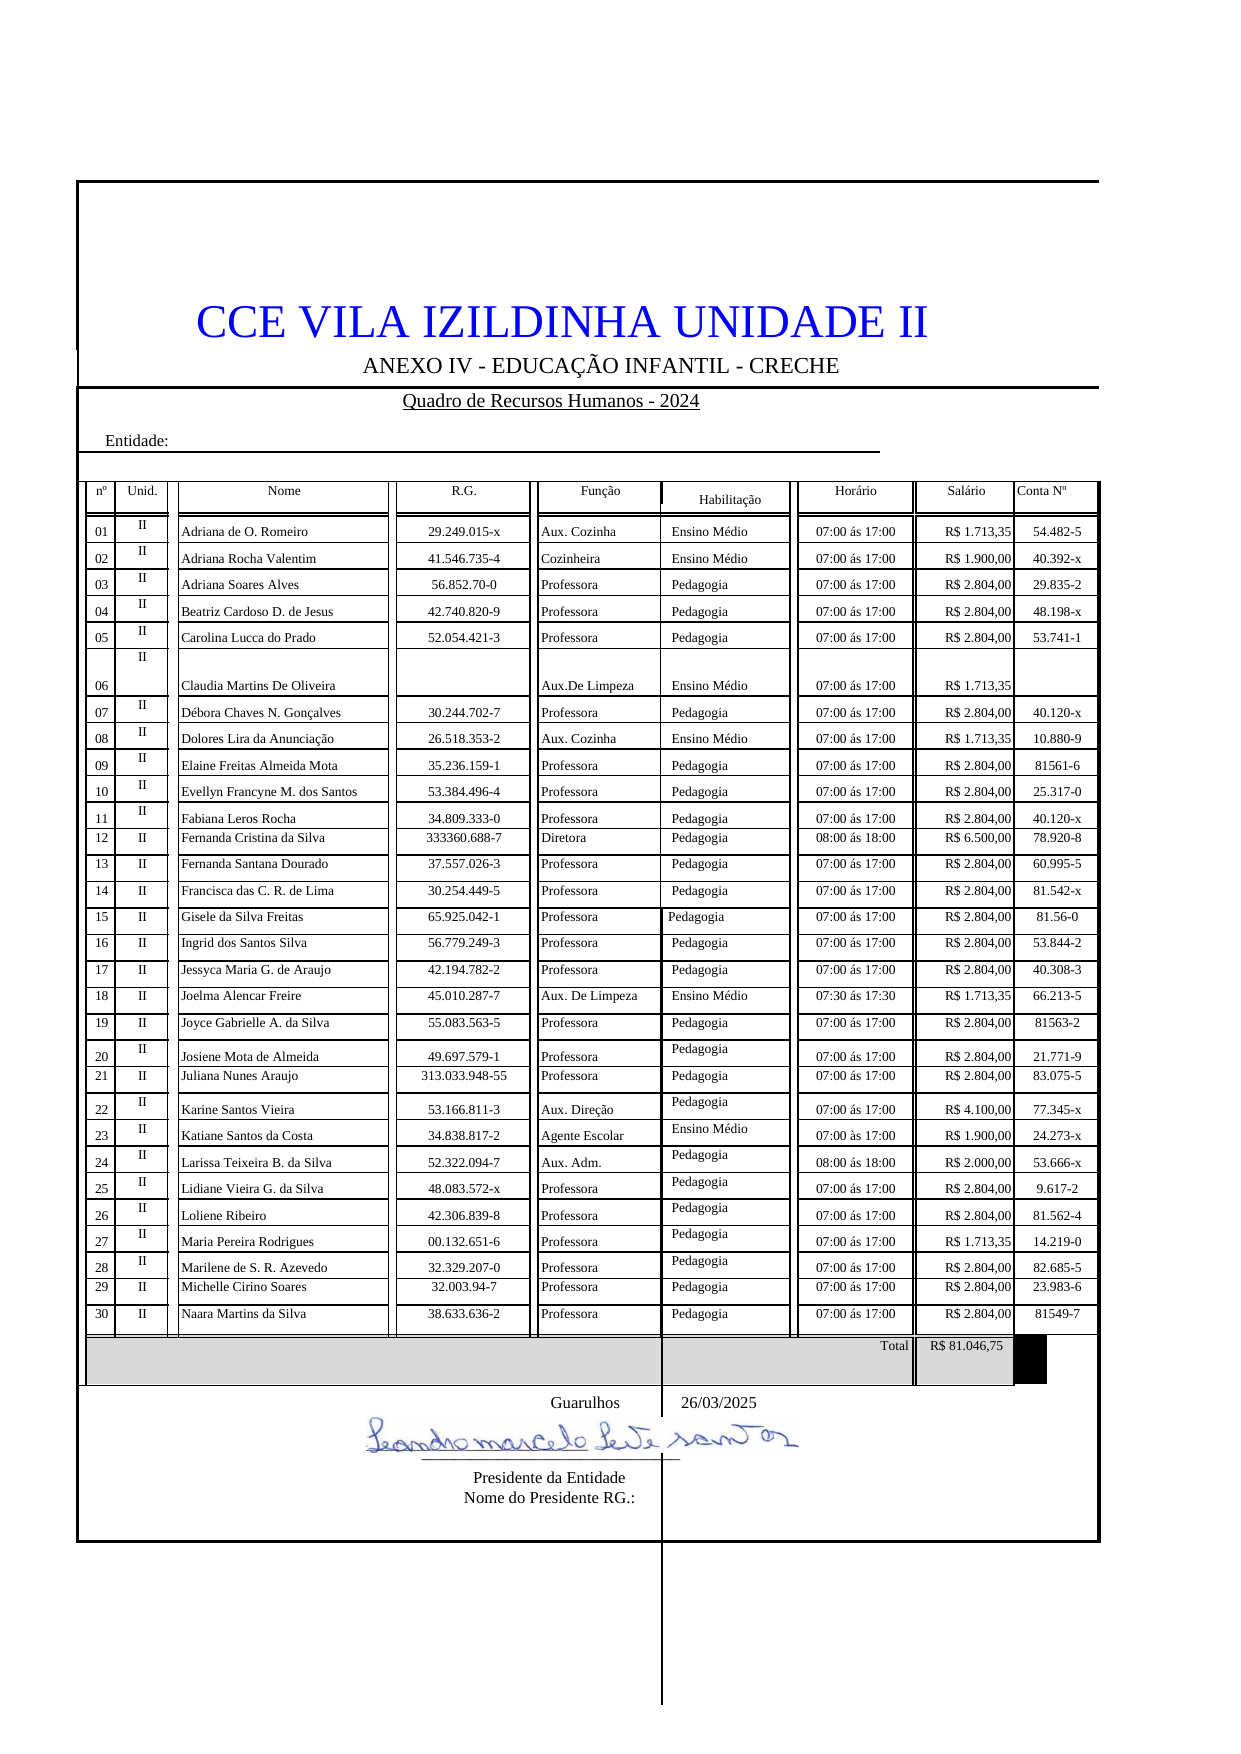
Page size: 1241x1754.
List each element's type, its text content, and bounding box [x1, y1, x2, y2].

table_cell II [116, 1173, 167, 1198]
table_cell II [116, 1200, 167, 1224]
table_cell R$ 1.713,35 [917, 723, 1013, 748]
table_cell 07:00 ás 17:00 [799, 1067, 912, 1092]
table_cell R$ 81.046,75 [917, 1338, 1013, 1384]
table_cell Professora [539, 909, 660, 933]
table_cell II [116, 1067, 167, 1092]
table_cell 23 [87, 1120, 114, 1145]
table_cell II [116, 962, 167, 986]
table_cell Quadro de Recursos Humanos - 2024 Entidade: [79, 389, 1014, 481]
table_cell 81563-2 [1015, 1015, 1097, 1039]
table_cell Ensino Médio [661, 649, 789, 695]
table_cell Conta Nº [1015, 482, 1097, 512]
table_cell 07:00 ás 17:00 [799, 882, 912, 907]
table_cell 48.083.572-x [397, 1173, 529, 1198]
table_cell R.G. [397, 482, 529, 512]
table_cell 25.317-0 [1015, 776, 1097, 801]
table_cell 40.120-x [1015, 803, 1097, 828]
table_cell 29 [87, 1279, 114, 1304]
table_cell Pedagogia [663, 1067, 789, 1092]
table_cell Aux. Adm. [539, 1147, 660, 1172]
table_cell Salário [917, 482, 1013, 512]
table_cell II [116, 1306, 167, 1333]
table_cell Nome [179, 482, 388, 512]
table_header [1014, 183, 1099, 386]
table_cell Juliana Nunes Araujo [179, 1067, 388, 1092]
table_cell Pedagogia [663, 1094, 789, 1119]
table_cell 65.925.042-1 [397, 909, 529, 933]
table_cell 56.852.70-0 [397, 570, 529, 594]
table_cell ANEXO IV - EDUCAÇÃO INFANTIL - CRECHE [79, 350, 1014, 386]
table_cell 07:00 ás 17:00 [799, 1200, 912, 1224]
table_cell Guarulhos 26/03/2025 _______________________________ Presidente da Entidade Nome do Presidente RG.: [79, 1386, 661, 1540]
table_cell Pedagogia [661, 856, 789, 881]
table_cell 08:00 ás 18:00 [799, 829, 912, 854]
table_cell Joyce Gabrielle A. da Silva [179, 1015, 388, 1039]
table_cell Pedagogia [663, 1173, 789, 1198]
table_cell 21 [87, 1067, 114, 1092]
table_cell II [116, 697, 167, 722]
table_cell 49.697.579-1 [397, 1041, 529, 1066]
table_cell Adriana de O. Romeiro [179, 517, 388, 542]
table_cell Professora [539, 1253, 660, 1277]
table_cell II [116, 723, 167, 748]
table_cell II [116, 623, 167, 647]
table_cell Unid. [116, 482, 167, 512]
table_cell Pedagogia [661, 596, 789, 621]
table_cell II [116, 776, 167, 801]
table_cell Professora [539, 776, 660, 801]
table_cell Pedagogia [661, 829, 789, 854]
table_cell 07:30 ás 17:30 [799, 988, 912, 1013]
table_cell Aux. Cozinha [539, 723, 660, 748]
table_cell 07:00 ás 17:00 [799, 697, 912, 722]
table_cell 08 [87, 723, 114, 748]
table_cell Professora [539, 882, 660, 907]
table_cell 07:00 ás 17:00 [799, 750, 912, 775]
table_cell 26.518.353-2 [397, 723, 529, 748]
table_cell Lidiane Vieira G. da Silva [179, 1173, 388, 1198]
table_cell II [116, 1015, 167, 1039]
table_cell 53.741-1 [1015, 623, 1097, 647]
table_cell 38.633.636-2 [397, 1306, 529, 1333]
table_cell II [116, 935, 167, 960]
table_cell Claudia Martins De Oliveira [179, 649, 388, 695]
table_cell 02 [87, 543, 114, 568]
table_cell Aux. Cozinha [539, 517, 660, 542]
table_cell R$ 2.804,00 [917, 1200, 1013, 1224]
table_cell 29.249.015-x [397, 517, 529, 542]
table_cell 07:00 às 17:00 [799, 1120, 912, 1145]
table_cell Habilitação [661, 482, 789, 512]
table_cell 14 [87, 882, 114, 907]
table_cell II [116, 1253, 167, 1277]
table_cell Adriana Soares Alves [179, 570, 388, 594]
table_cell Pedagogia [661, 750, 789, 775]
table_cell 34.838.817-2 [397, 1120, 529, 1145]
table_cell Professora [539, 623, 660, 647]
table_cell II [116, 988, 167, 1013]
table_cell Pedagogia [663, 1015, 789, 1039]
table_cell Pedagogia [663, 1279, 789, 1304]
table_cell 333360.688-7 [397, 829, 529, 854]
table_cell Pedagogia [663, 1306, 789, 1333]
table_cell 10 [87, 776, 114, 801]
table_cell Pedagogia [663, 962, 789, 986]
table_cell 03 [87, 570, 114, 594]
table_cell Dolores Lira da Anunciação [179, 723, 388, 748]
table_cell 07:00 ás 17:00 [799, 570, 912, 594]
table_cell 53.384.496-4 [397, 776, 529, 801]
table_cell 52.322.094-7 [397, 1147, 529, 1172]
table_cell 14.219-0 [1015, 1226, 1097, 1251]
table_cell Total [663, 1338, 912, 1384]
table_cell Professora [539, 935, 660, 960]
table_cell Pedagogia [663, 935, 789, 960]
table_cell II [116, 1226, 167, 1251]
table_cell R$ 2.804,00 [917, 935, 1013, 960]
table_cell Pedagogia [661, 882, 789, 907]
table_cell 83.075-5 [1015, 1067, 1097, 1092]
table_cell II [116, 909, 167, 933]
table_cell 07:00 ás 17:00 [799, 1253, 912, 1277]
table_cell 09 [87, 750, 114, 775]
table_cell Professora [539, 596, 660, 621]
table_cell Horário [799, 482, 912, 512]
table_cell 12 [87, 829, 114, 854]
table_cell 82.685-5 [1015, 1253, 1097, 1277]
table_cell R$ 2.804,00 [917, 623, 1013, 647]
table_cell Ensino Médio [661, 723, 789, 748]
table_cell [1015, 649, 1097, 695]
table_cell R$ 2.804,00 [917, 1015, 1013, 1039]
table_cell R$ 2.804,00 [917, 1067, 1013, 1092]
table_cell [791, 482, 797, 1333]
table_cell Pedagogia [661, 697, 789, 722]
table_cell 53.844-2 [1015, 935, 1097, 960]
table_cell Ensino Médio [661, 543, 789, 568]
table_cell Professora [539, 1200, 660, 1224]
table_cell II [116, 750, 167, 775]
table_cell Professora [539, 697, 660, 722]
table_cell 34.809.333-0 [397, 803, 529, 828]
table_cell II [116, 1041, 167, 1066]
table_cell II [116, 856, 167, 881]
table_cell 78.920-8 [1015, 829, 1097, 854]
table_cell nº [87, 482, 114, 512]
table_cell II [116, 1120, 167, 1145]
table_cell R$ 2.804,00 [917, 776, 1013, 801]
table_cell Katiane Santos da Costa [179, 1120, 388, 1145]
table_cell 07:00 ás 17:00 [799, 962, 912, 986]
table_cell II [116, 1147, 167, 1172]
table_cell 07:00 ás 17:00 [799, 1041, 912, 1066]
table_cell 53.666-x [1015, 1147, 1097, 1172]
table_cell R$ 1.900,00 [917, 1120, 1013, 1145]
table_cell II [116, 803, 167, 828]
table_cell Pedagogia [663, 1041, 789, 1066]
table_cell 30 [87, 1306, 114, 1333]
table_cell 07:00 ás 17:00 [799, 1173, 912, 1198]
table_cell 28 [87, 1253, 114, 1277]
table_cell 29.835-2 [1015, 570, 1097, 594]
table_cell R$ 2.804,00 [917, 1173, 1013, 1198]
table_cell Ingrid dos Santos Silva [179, 935, 388, 960]
table_cell Joelma Alencar Freire [179, 988, 388, 1013]
table_cell R$ 2.804,00 [917, 596, 1013, 621]
table_cell Cozinheira [539, 543, 660, 568]
table_cell 07:00 ás 17:00 [799, 1015, 912, 1039]
table_cell Professora [539, 750, 660, 775]
table_cell Gisele da Silva Freitas [179, 909, 388, 933]
table_cell Elaine Freitas Almeida Mota [179, 750, 388, 775]
table_cell Pedagogia [661, 570, 789, 594]
table_cell 17 [87, 962, 114, 986]
table_cell Karine Santos Vieira [179, 1094, 388, 1119]
table_cell II [116, 596, 167, 621]
table_cell 00.132.651-6 [397, 1226, 529, 1251]
table_cell Professora [539, 1306, 660, 1333]
table_cell Ensino Médio [663, 988, 789, 1013]
table_cell 07:00 ás 17:00 [799, 517, 912, 542]
table_cell II [116, 882, 167, 907]
table_cell 07:00 ás 17:00 [799, 723, 912, 748]
table_cell 07:00 ás 17:00 [799, 1306, 912, 1333]
table_cell [87, 1338, 661, 1384]
table_cell 27 [87, 1226, 114, 1251]
table_cell Pedagogia [661, 803, 789, 828]
table_cell 15 [87, 909, 114, 933]
table_cell [79, 482, 85, 1384]
table_cell Fabiana Leros Rocha [179, 803, 388, 828]
table_cell R$ 6.500,00 [917, 829, 1013, 854]
table_cell Diretora [539, 829, 660, 854]
table_cell 81561-6 [1015, 750, 1097, 775]
table_cell 18 [87, 988, 114, 1013]
table_cell 30.244.702-7 [397, 697, 529, 722]
table_cell 56.779.249-3 [397, 935, 529, 960]
table_cell R$ 1.900,00 [917, 543, 1013, 568]
table_cell 52.054.421-3 [397, 623, 529, 647]
table_cell Função [539, 482, 660, 512]
table_cell Pedagogia [663, 1200, 789, 1224]
table_cell Francisca das C. R. de Lima [179, 882, 388, 907]
table_cell 77.345-x [1015, 1094, 1097, 1119]
table_cell 9.617-2 [1015, 1173, 1097, 1198]
table_cell 37.557.026-3 [397, 856, 529, 881]
table_cell 81.56-0 [1015, 909, 1097, 933]
table_cell Michelle Cirino Soares [179, 1279, 388, 1304]
table_cell 26 [87, 1200, 114, 1224]
table_cell R$ 2.000,00 [917, 1147, 1013, 1172]
table_cell 45.010.287-7 [397, 988, 529, 1013]
table_cell 42.740.820-9 [397, 596, 529, 621]
table_cell 20 [87, 1041, 114, 1066]
table_cell Ensino Médio [661, 517, 789, 542]
table_cell R$ 2.804,00 [917, 697, 1013, 722]
table_cell R$ 2.804,00 [917, 962, 1013, 986]
table_cell R$ 1.713,35 [917, 649, 1013, 695]
table_cell 40.392-x [1015, 543, 1097, 568]
table_cell R$ 1.713,35 [917, 517, 1013, 542]
table_cell II [168, 482, 178, 1333]
table_cell 01 [87, 517, 114, 542]
table_cell 07:00 ás 17:00 [799, 623, 912, 647]
table_cell Professora [539, 1041, 660, 1066]
table_cell 07:00 ás 17:00 [799, 1226, 912, 1251]
table_header CCE VILA IZILDINHA UNIDADE II [79, 183, 1014, 349]
table_cell II [116, 517, 167, 542]
table_cell Beatriz Cardoso D. de Jesus [179, 596, 388, 621]
table_cell 313.033.948-55 [397, 1067, 529, 1092]
table_cell 13 [87, 856, 114, 881]
table_cell II [116, 649, 167, 695]
table_cell 23.983-6 [1015, 1279, 1097, 1304]
table_cell 41.546.735-4 [397, 543, 529, 568]
table_cell 07:00 ás 17:00 [799, 856, 912, 881]
table_cell [1047, 1335, 1097, 1384]
table_cell Aux. De Limpeza [539, 988, 660, 1013]
table_cell Evellyn Francyne M. dos Santos [179, 776, 388, 801]
table_cell II [116, 543, 167, 568]
table_cell 11 [87, 803, 114, 828]
table_cell II [116, 1279, 167, 1304]
table_cell Aux. Direção [539, 1094, 660, 1119]
table_cell R$ 2.804,00 [917, 1279, 1013, 1304]
table_cell Professora [539, 570, 660, 594]
table_cell Pedagogia [663, 1147, 789, 1172]
table_cell 25 [87, 1173, 114, 1198]
table_cell Pedagogia [663, 909, 789, 933]
table_cell II [116, 829, 167, 854]
table_cell 32.003.94-7 [397, 1279, 529, 1304]
table_cell 10.880-9 [1015, 723, 1097, 748]
table_cell 53.166.811-3 [397, 1094, 529, 1119]
table_cell Fernanda Santana Dourado [179, 856, 388, 881]
table_cell Loliene Ribeiro [179, 1200, 388, 1224]
table_cell 04 [87, 596, 114, 621]
table_cell 40.120-x [1015, 697, 1097, 722]
table_cell [1014, 1385, 1097, 1540]
table_cell 16 [87, 935, 114, 960]
table_cell 07:00 ás 17:00 [799, 543, 912, 568]
table_cell R$ 2.804,00 [917, 803, 1013, 828]
table_cell 06 [87, 649, 114, 695]
table_cell Pedagogia [663, 1253, 789, 1277]
table_cell 81549-7 [1015, 1306, 1097, 1333]
table_cell R$ 1.713,35 [917, 988, 1013, 1013]
table_cell 22 [87, 1094, 114, 1119]
table_cell 40.308-3 [1015, 962, 1097, 986]
table_cell Naara Martins da Silva [179, 1306, 388, 1333]
table_cell Pedagogia [661, 776, 789, 801]
table_cell R$ 2.804,00 [917, 750, 1013, 775]
table_cell Carolina Lucca do Prado [179, 623, 388, 647]
table_cell R$ 2.804,00 [917, 1253, 1013, 1277]
table_cell 07:00 ás 17:00 [799, 935, 912, 960]
table_cell [1015, 1335, 1047, 1384]
table_cell Larissa Teixeira B. da Silva [179, 1147, 388, 1172]
table_cell Professora [539, 962, 660, 986]
table_cell Pedagogia [663, 1226, 789, 1251]
table_cell R$ 2.804,00 [917, 882, 1013, 907]
table_cell 60.995-5 [1015, 856, 1097, 881]
table_cell 35.236.159-1 [397, 750, 529, 775]
table_cell 66.213-5 [1015, 988, 1097, 1013]
table_cell 24 [87, 1147, 114, 1172]
table_cell 07:00 ás 17:00 [799, 776, 912, 801]
table_cell 05 [87, 623, 114, 647]
table_cell 48.198-x [1015, 596, 1097, 621]
table_cell Professora [539, 1015, 660, 1039]
table_cell 24.273-x [1015, 1120, 1097, 1145]
table_cell [531, 482, 537, 1333]
table_cell 42.306.839-8 [397, 1200, 529, 1224]
table_cell 08:00 ás 18:00 [799, 1147, 912, 1172]
table_cell Professora [539, 803, 660, 828]
table_cell [397, 649, 529, 695]
table_cell 81.542-x [1015, 882, 1097, 907]
table_cell R$ 2.804,00 [917, 570, 1013, 594]
table_cell 19 [87, 1015, 114, 1039]
table_cell II [116, 1094, 167, 1119]
table_cell Débora Chaves N. Gonçalves [179, 697, 388, 722]
table_cell Jessyca Maria G. de Araujo [179, 962, 388, 986]
table_cell 30.254.449-5 [397, 882, 529, 907]
table_cell Aux.De Limpeza [539, 649, 660, 695]
table_cell 42.194.782-2 [397, 962, 529, 986]
table_cell Marilene de S. R. Azevedo [179, 1253, 388, 1277]
table_cell 07:00 ás 17:00 [799, 649, 912, 695]
table_cell Professora [539, 1226, 660, 1251]
table_cell R$ 2.804,00 [917, 1041, 1013, 1066]
table_cell Pedagogia [661, 623, 789, 647]
table_cell R$ 2.804,00 [917, 856, 1013, 881]
table_cell 07:00 ás 17:00 [799, 803, 912, 828]
table_cell Adriana Rocha Valentim [179, 543, 388, 568]
table_cell R$ 2.804,00 [917, 909, 1013, 933]
table_cell 81.562-4 [1015, 1200, 1097, 1224]
table_cell Agente Escolar [539, 1120, 660, 1145]
table_cell Josiene Mota de Almeida [179, 1041, 388, 1066]
table_cell 55.083.563-5 [397, 1015, 529, 1039]
table_cell 07:00 ás 17:00 [799, 909, 912, 933]
table_cell 07:00 ás 17:00 [799, 1094, 912, 1119]
table_cell 07:00 ás 17:00 [799, 596, 912, 621]
table_cell 07 [87, 697, 114, 722]
table_cell Guarulhos 26/03/2025 _______________________________ Presidente da Entidade Nome do Presidente RG.: [663, 1386, 1014, 1540]
table_cell 07:00 ás 17:00 [799, 1279, 912, 1304]
table_cell Professora [539, 856, 660, 881]
table_cell Professora [539, 1067, 660, 1092]
table_cell R$ 1.713,35 [917, 1226, 1013, 1251]
table_cell 21.771-9 [1015, 1041, 1097, 1066]
table_cell R$ 4.100,00 [917, 1094, 1013, 1119]
table_cell [389, 482, 396, 1333]
table_cell [1014, 389, 1099, 481]
table_cell Maria Pereira Rodrigues [179, 1226, 388, 1251]
table_cell Professora [539, 1279, 660, 1304]
table_cell Ensino Médio [663, 1120, 789, 1145]
table_cell 54.482-5 [1015, 517, 1097, 542]
table_cell II [116, 570, 167, 594]
table_cell Fernanda Cristina da Silva [179, 829, 388, 854]
table_cell R$ 2.804,00 [917, 1306, 1013, 1333]
table_cell Professora [539, 1173, 660, 1198]
table_cell 32.329.207-0 [397, 1253, 529, 1277]
